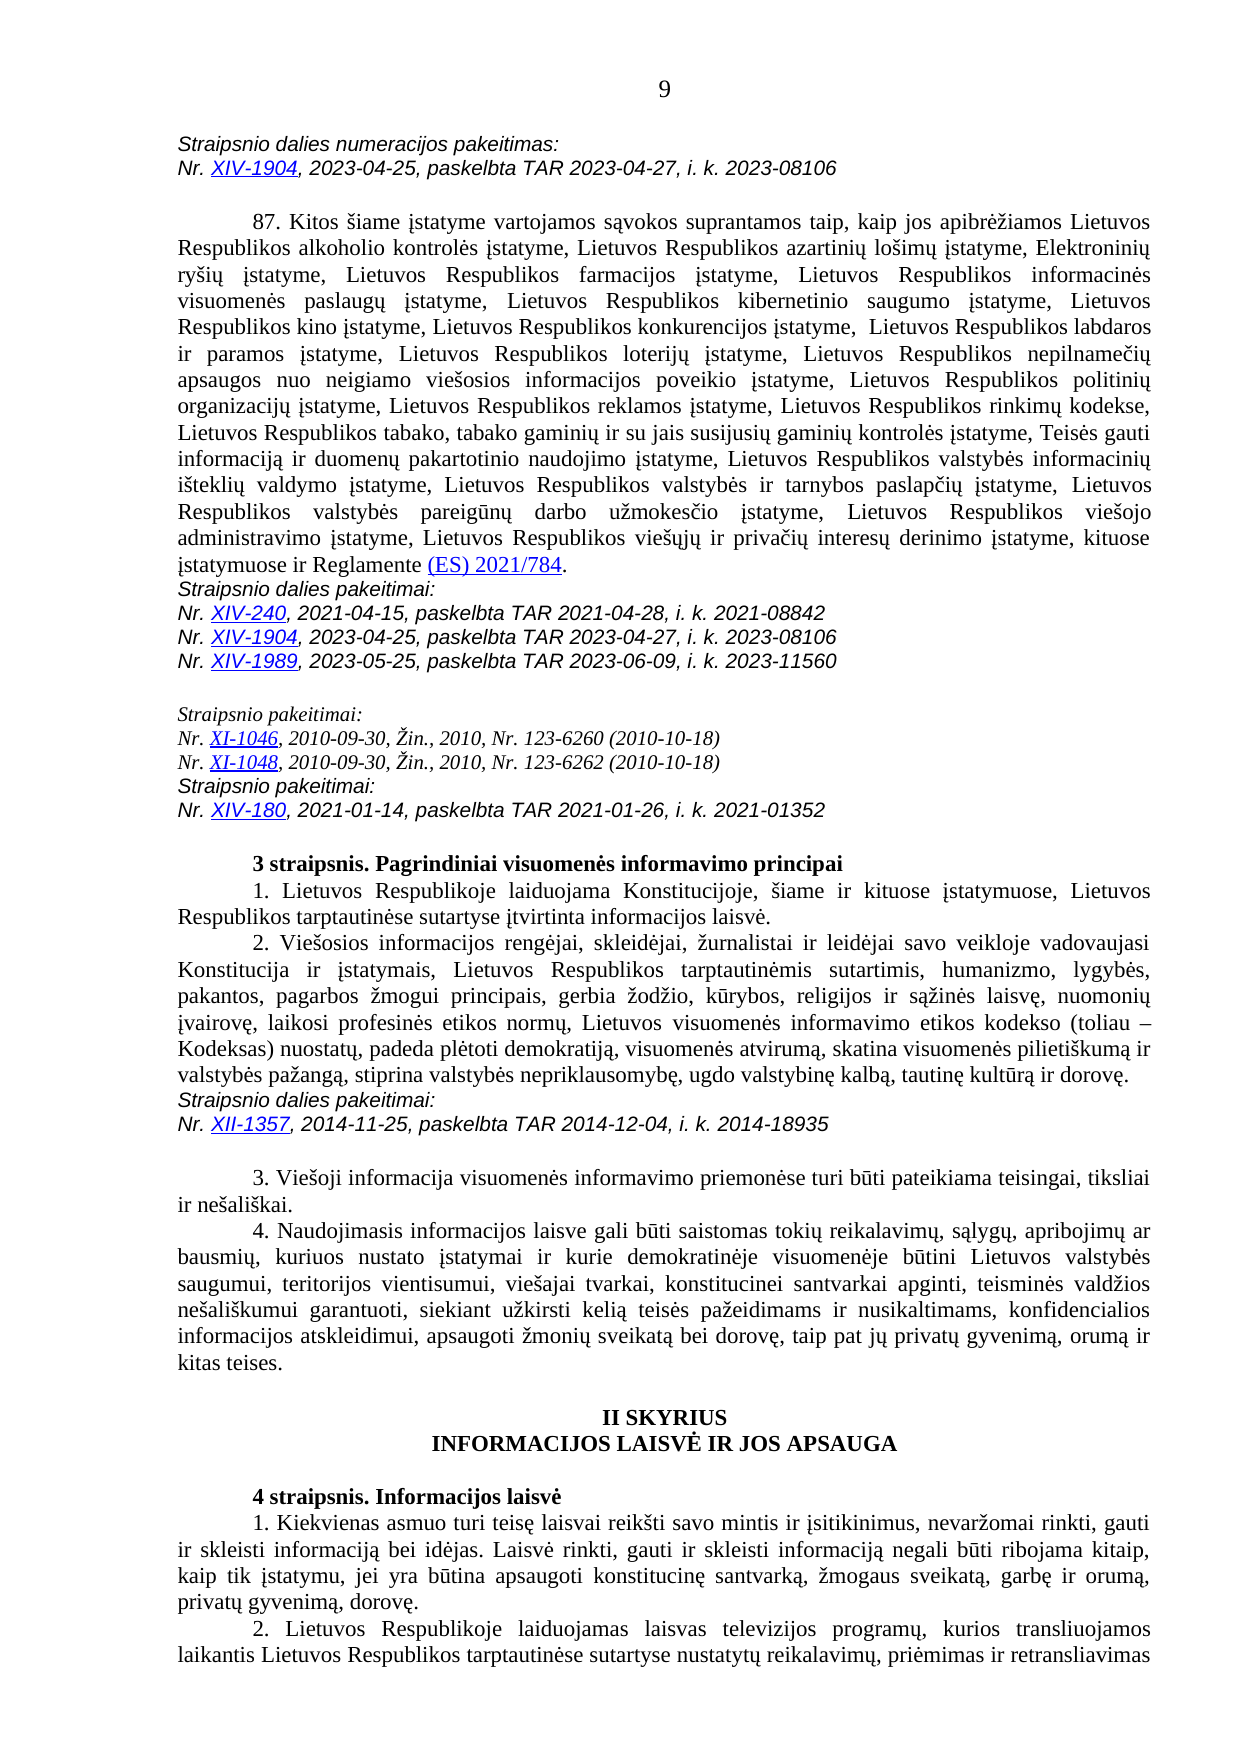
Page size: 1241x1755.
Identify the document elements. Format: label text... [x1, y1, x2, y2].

subtitle INFORMACIJOS LAISVĖ IR JOS APSAUGA [177, 1430, 1152, 1457]
text Nr. XIV-1904, 2023-04-25, paskelbta TAR 2023-04-27, i. k. 2023-08106 [177, 625, 1152, 649]
subtitle II SKYRIUS [177, 1404, 1152, 1430]
text 1. Lietuvos Respublikoje laiduojama Konstitucijoje, šiame ir kituose įstatymuose, Lietuvos Respublikos tarptautinėse sutartyse įtvirtinta informacijos laisvė. [177, 877, 1152, 929]
text Straipsnio dalies numeracijos pakeitimas: [177, 131, 1152, 155]
text Nr. XII-1357, 2014-11-25, paskelbta TAR 2014-12-04, i. k. 2014-18935 [177, 1112, 1152, 1136]
text Nr. XIV-240, 2021-04-15, paskelbta TAR 2021-04-28, i. k. 2021-08842 [177, 601, 1152, 625]
text Straipsnio pakeitimai: [177, 774, 1152, 798]
text Straipsnio pakeitimai: [177, 702, 1152, 726]
text 87. Kitos šiame įstatyme vartojamos sąvokos suprantamos taip, kaip jos apibrėžiamos Lietuvos Respublikos alkoholio kontrolės įstatyme, Lietuvos Respublikos azartinių lošimų įstatyme, Elektroninių ryšių įstatyme, Lietuvos Respublikos farmacijos įstatyme, Lietuvos Respublikos informacinės visuomenės paslaugų įstatyme, Lietuvos Respublikos kibernetinio saugumo įstatyme, Lietuvos Respublikos kino įstatyme, Lietuvos Respublikos konkurencijos įstatyme, Lietuvos Respublikos labdaros ir paramos įstatyme, Lietuvos Respublikos loterijų įstatyme, Lietuvos Respublikos nepilnamečių apsaugos nuo neigiamo viešosios informacijos poveikio įstatyme, Lietuvos Respublikos politinių organizacijų įstatyme, Lietuvos Respublikos reklamos įstatyme, Lietuvos Respublikos rinkimų kodekse, Lietuvos Respublikos tabako, tabako gaminių ir su jais susijusių gaminių kontrolės įstatyme, Teisės gauti informaciją ir duomenų pakartotinio naudojimo įstatyme, Lietuvos Respublikos valstybės informacinių išteklių valdymo įstatyme, Lietuvos Respublikos valstybės ir tarnybos paslapčių įstatyme, Lietuvos Respublikos valstybės pareigūnų darbo užmokesčio įstatyme, Lietuvos Respublikos viešojo administravimo įstatyme, Lietuvos Respublikos viešųjų ir privačių interesų derinimo įstatyme, kituose įstatymuose ir Reglamente (ES) 2021/784. [177, 208, 1152, 577]
text Nr. XI-1048, 2010-09-30, Žin., 2010, Nr. 123-6262 (2010-10-18) [177, 750, 1152, 774]
text Straipsnio dalies pakeitimai: [177, 577, 1152, 601]
text Straipsnio dalies pakeitimai: [177, 1088, 1152, 1112]
text Nr. XI-1046, 2010-09-30, Žin., 2010, Nr. 123-6260 (2010-10-18) [177, 726, 1152, 750]
text 3. Viešoji informacija visuomenės informavimo priemonėse turi būti pateikiama teisingai, tiksliai ir nešališkai. [177, 1164, 1152, 1217]
text 2. Viešosios informacijos rengėjai, skleidėjai, žurnalistai ir leidėjai savo veikloje vadovaujasi Konstitucija ir įstatymais, Lietuvos Respublikos tarptautinėmis sutartimis, humanizmo, lygybės, pakantos, pagarbos žmogui principais, gerbia žodžio, kūrybos, religijos ir sąžinės laisvę, nuomonių įvairovę, laikosi profesinės etikos normų, Lietuvos visuomenės informavimo etikos kodekso (toliau – Kodeksas) nuostatų, padeda plėtoti demokratiją, visuomenės atvirumą, skatina visuomenės pilietiškumą ir valstybės pažangą, stiprina valstybės nepriklausomybę, ugdo valstybinę kalbą, tautinę kultūrą ir dorovę. [177, 929, 1152, 1088]
text 4. Naudojimasis informacijos laisve gali būti saistomas tokių reikalavimų, sąlygų, apribojimų ar bausmių, kuriuos nustato įstatymai ir kurie demokratinėje visuomenėje būtini Lietuvos valstybės saugumui, teritorijos vientisumui, viešajai tvarkai, konstitucinei santvarkai apginti, teisminės valdžios nešališkumui garantuoti, siekiant užkirsti kelią teisės pažeidimams ir nusikaltimams, konfidencialios informacijos atskleidimui, apsaugoti žmonių sveikatą bei dorovę, taip pat jų privatų gyvenimą, orumą ir kitas teises. [177, 1217, 1152, 1375]
text 4 straipsnis. Informacijos laisvė [177, 1483, 1152, 1509]
text Nr. XIV-180, 2021-01-14, paskelbta TAR 2021-01-26, i. k. 2021-01352 [177, 798, 1152, 822]
text 2. Lietuvos Respublikoje laiduojamas laisvas televizijos programų, kurios transliuojamos laikantis Lietuvos Respublikos tarptautinėse sutartyse nustatytų reikalavimų, priėmimas ir retransliavimas [177, 1615, 1152, 1667]
text Nr. XIV-1989, 2023-05-25, paskelbta TAR 2023-06-09, i. k. 2023-11560 [177, 649, 1152, 673]
text 3 straipsnis. Pagrindiniai visuomenės informavimo principai [177, 850, 1152, 877]
text Nr. XIV-1904, 2023-04-25, paskelbta TAR 2023-04-27, i. k. 2023-08106 [177, 155, 1152, 179]
text 1. Kiekvienas asmuo turi teisę laisvai reikšti savo mintis ir įsitikinimus, nevaržomai rinkti, gauti ir skleisti informaciją bei idėjas. Laisvė rinkti, gauti ir skleisti informaciją negali būti ribojama kitaip, kaip tik įstatymu, jei yra būtina apsaugoti konstitucinę santvarką, žmogaus sveikatą, garbę ir orumą, privatų gyvenimą, dorovę. [177, 1509, 1152, 1615]
